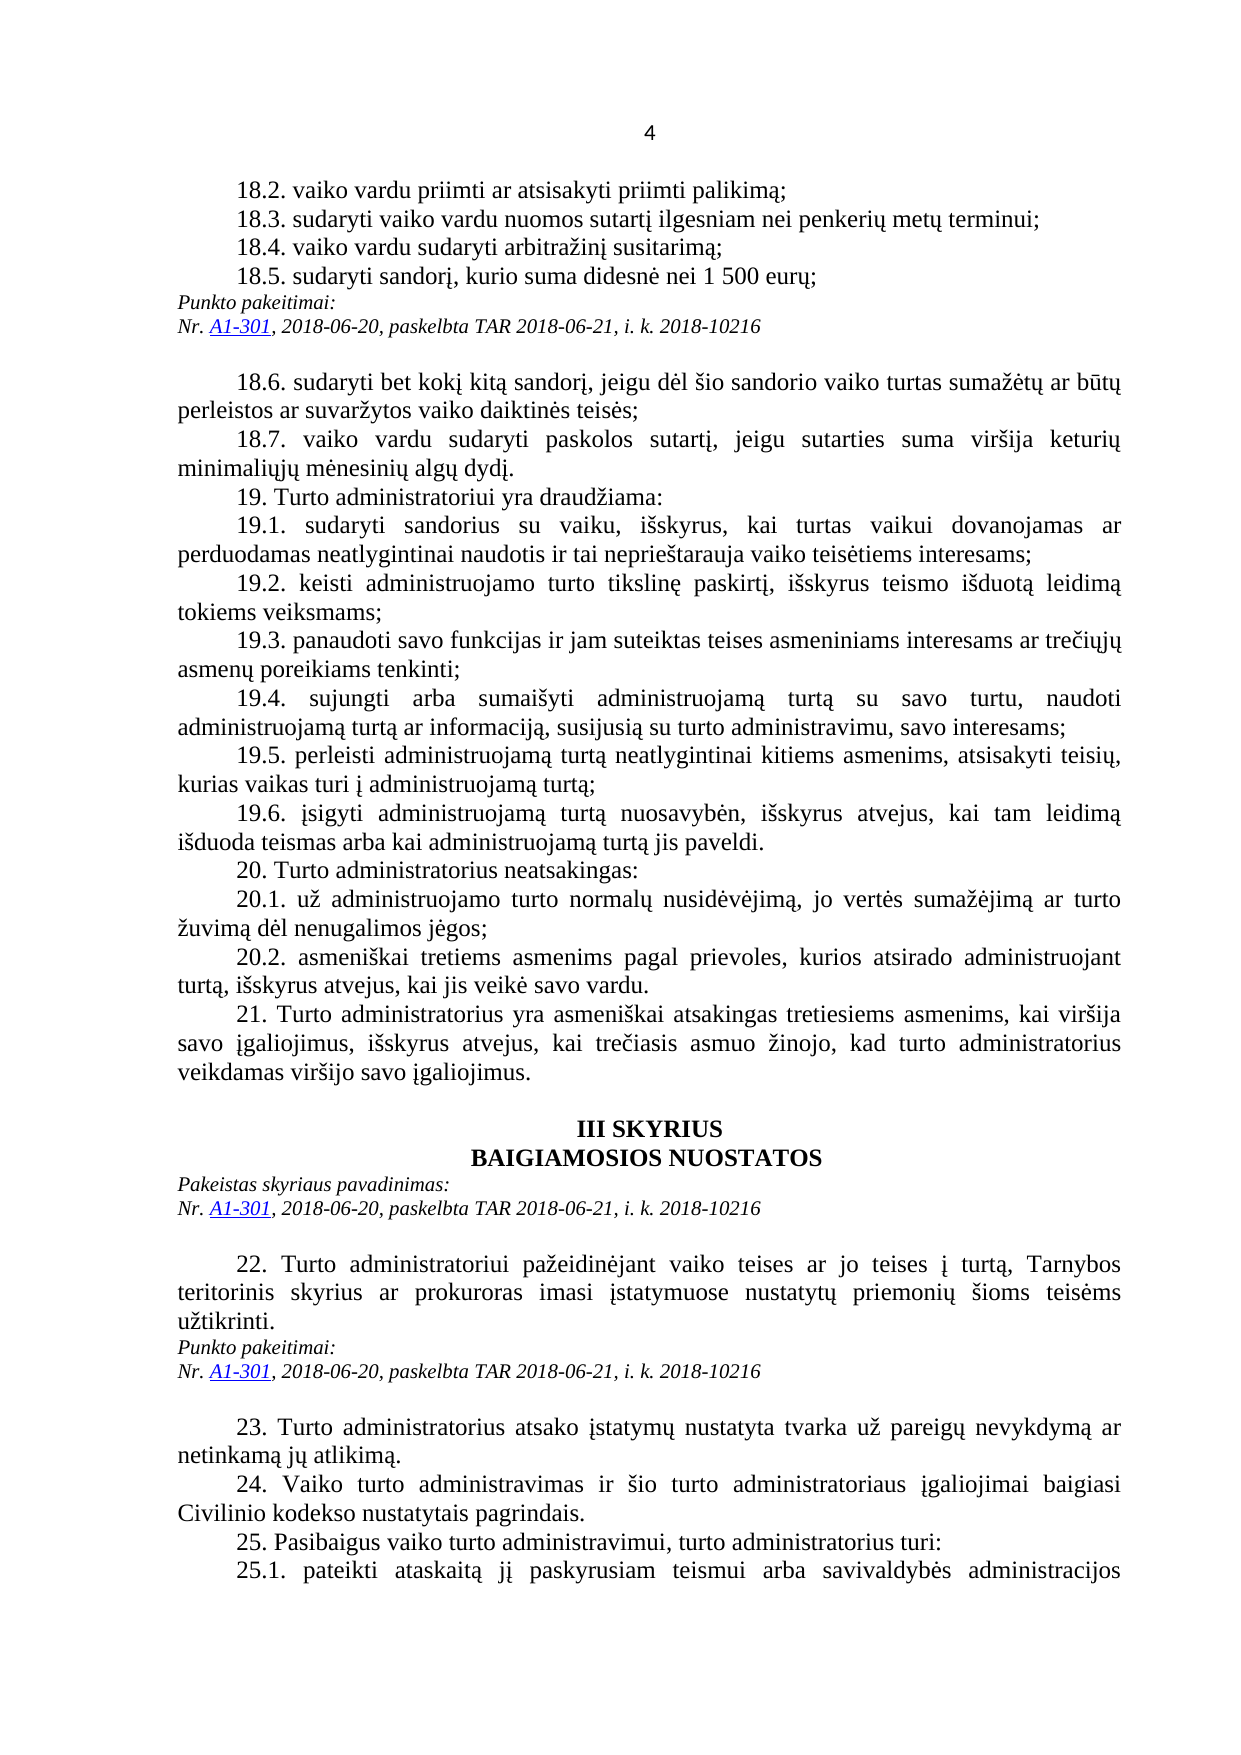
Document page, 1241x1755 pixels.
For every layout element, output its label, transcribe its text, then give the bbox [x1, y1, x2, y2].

text Nr. A1-301, 2018-06-20, paskelbta TAR 2018-06-21, i. k. 2018-10216 [177, 314, 1122, 338]
text 19.3. panaudoti savo funkcijas ir jam suteiktas teises asmeniniams interesams ar trečiųjų asmenų poreikiams tenkinti; [177, 626, 1122, 683]
text 18.5. sudaryti sandorį, kurio suma didesnė nei 1 500 eurų; [177, 261, 1122, 290]
text 22. Turto administratoriui pažeidinėjant vaiko teises ar jo teises į turtą, Tarnybos teritorinis skyrius ar prokuroras imasi įstatymuose nustatytų priemonių šioms teisėms užtikrinti. [177, 1249, 1122, 1335]
text 19. Turto administratoriui yra draudžiama: [177, 482, 1122, 511]
text Punkto pakeitimai: [177, 290, 1122, 314]
text Punkto pakeitimai: [177, 1335, 1122, 1359]
text 20. Turto administratorius neatsakingas: [177, 856, 1122, 884]
text 18.4. vaiko vardu sudaryti arbitražinį susitarimą; [177, 232, 1122, 261]
text III SKYRIUS [177, 1114, 1122, 1143]
text Pakeistas skyriaus pavadinimas: [177, 1172, 1122, 1196]
text 18.7. vaiko vardu sudaryti paskolos sutartį, jeigu sutarties suma viršija keturių minimaliųjų mėnesinių algų dydį. [177, 424, 1122, 482]
text 18.2. vaiko vardu priimti ar atsisakyti priimti palikimą; [177, 175, 1122, 204]
text 19.2. keisti administruojamo turto tikslinę paskirtį, išskyrus teismo išduotą leidimą tokiems veiksmams; [177, 568, 1122, 626]
text 19.1. sudaryti sandorius su vaiku, išskyrus, kai turtas vaikui dovanojamas ar perduodamas neatlygintinai naudotis ir tai neprieštarauja vaiko teisėtiems interesams; [177, 511, 1122, 568]
text 25. Pasibaigus vaiko turto administravimui, turto administratorius turi: [177, 1527, 1122, 1556]
text 20.2. asmeniškai tretiems asmenims pagal prievoles, kurios atsirado administruojant turtą, išskyrus atvejus, kai jis veikė savo vardu. [177, 942, 1122, 999]
text 18.3. sudaryti vaiko vardu nuomos sutartį ilgesniam nei penkerių metų terminui; [177, 204, 1122, 232]
text 19.6. įsigyti administruojamą turtą nuosavybėn, išskyrus atvejus, kai tam leidimą išduoda teismas arba kai administruojamą turtą jis paveldi. [177, 798, 1122, 856]
text 20.1. už administruojamo turto normalų nusidėvėjimą, jo vertės sumažėjimą ar turto žuvimą dėl nenugalimos jėgos; [177, 884, 1122, 942]
text Nr. A1-301, 2018-06-20, paskelbta TAR 2018-06-21, i. k. 2018-10216 [177, 1359, 1122, 1383]
text 24. Vaiko turto administravimas ir šio turto administratoriaus įgaliojimai baigiasi Civilinio kodekso nustatytais pagrindais. [177, 1469, 1122, 1527]
text BAIGIAMOSIOS NUOSTATOS [177, 1143, 1122, 1172]
text 25.1. pateikti ataskaitą jį paskyrusiam teismui arba savivaldybės administracijos [177, 1556, 1122, 1584]
text 19.4. sujungti arba sumaišyti administruojamą turtą su savo turtu, naudoti administruojamą turtą ar informaciją, susijusią su turto administravimu, savo interesams; [177, 683, 1122, 741]
text 19.5. perleisti administruojamą turtą neatlygintinai kitiems asmenims, atsisakyti teisių, kurias vaikas turi į administruojamą turtą; [177, 741, 1122, 798]
text 23. Turto administratorius atsako įstatymų nustatyta tvarka už pareigų nevykdymą ar netinkamą jų atlikimą. [177, 1412, 1122, 1469]
text Nr. A1-301, 2018-06-20, paskelbta TAR 2018-06-21, i. k. 2018-10216 [177, 1196, 1122, 1220]
text 18.6. sudaryti bet kokį kitą sandorį, jeigu dėl šio sandorio vaiko turtas sumažėtų ar būtų perleistos ar suvaržytos vaiko daiktinės teisės; [177, 367, 1122, 424]
text 21. Turto administratorius yra asmeniškai atsakingas tretiesiems asmenims, kai viršija savo įgaliojimus, išskyrus atvejus, kai trečiasis asmuo žinojo, kad turto administratorius veikdamas viršijo savo įgaliojimus. [177, 999, 1122, 1086]
